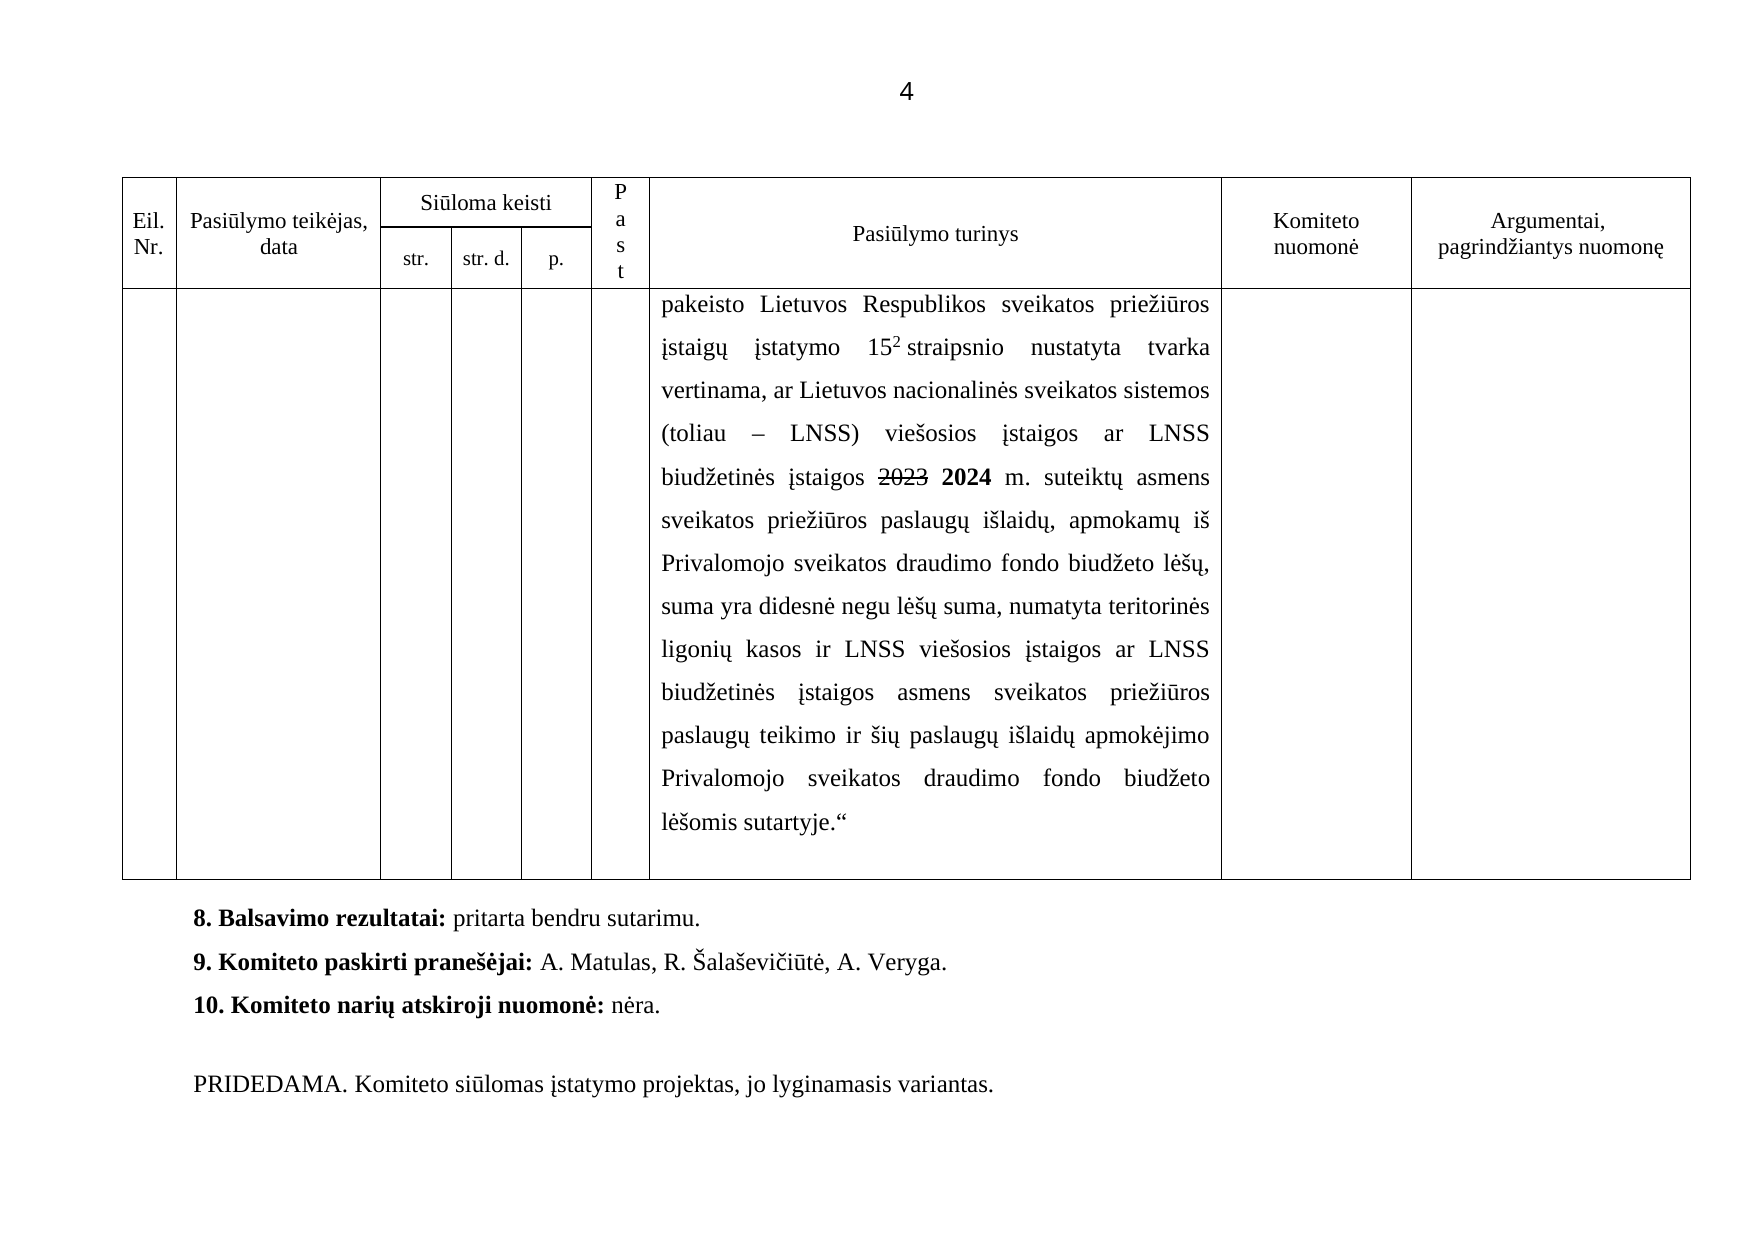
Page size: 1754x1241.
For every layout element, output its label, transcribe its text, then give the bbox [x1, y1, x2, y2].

table_cell pakeisto Lietuvos Respublikos sveikatos priežiūros įstaigų įstatymo 152 straipsnio nustatyta tvarka vertinama, ar Lietuvos nacionalinės sveikatos sistemos (toliau – LNSS) viešosios įstaigos ar LNSS biudžetinės įstaigos 2023 2024 m. suteiktų asmens sveikatos priežiūros paslaugų išlaidų, apmokamų iš Privalomojo sveikatos draudimo fondo biudžeto lėšų, suma yra didesnė negu lėšų suma, numatyta teritorinės ligonių kasos ir LNSS viešosios įstaigos ar LNSS biudžetinės įstaigos asmens sveikatos priežiūros paslaugų teikimo ir šių paslaugų išlaidų apmokėjimo Privalomojo sveikatos draudimo fondo biudžeto lėšomis sutartyje.“ [650, 289, 1221, 878]
table_cell [522, 289, 591, 878]
table_header Argumentai, pagrindžiantys nuomonę [1412, 178, 1690, 288]
table_header Siūloma keisti [381, 178, 591, 226]
table_cell str. d. [452, 228, 521, 288]
table_header Pasiūlymo teikėjas, data [177, 178, 380, 288]
text 10. Komiteto narių atskiroji nuomonė: nėra. [118, 990, 1695, 1018]
table_cell [452, 289, 521, 878]
table_header Eil. Nr. [123, 178, 176, 288]
text 9. Komiteto paskirti pranešėjai: A. Matulas, R. Šalaševičiūtė, A. Veryga. [118, 947, 1695, 975]
table_cell str. [381, 228, 451, 288]
table_cell [592, 289, 649, 878]
table_header Pasiūlymo turinys [650, 178, 1221, 288]
text PRIDEDAMA. Komiteto siūlomas įstatymo projektas, jo lyginamasis variantas. [118, 1069, 1695, 1098]
table_cell [1222, 289, 1411, 878]
text 8. Balsavimo rezultatai: pritarta bendru sutarimu. [118, 903, 1695, 932]
table_header Komiteto nuomonė [1222, 178, 1411, 288]
table_cell [123, 289, 176, 878]
table_cell [177, 289, 380, 878]
table_cell [381, 289, 451, 878]
table_header Pastabos [592, 178, 649, 288]
table_cell p. [522, 228, 591, 288]
table_cell [1412, 289, 1690, 878]
